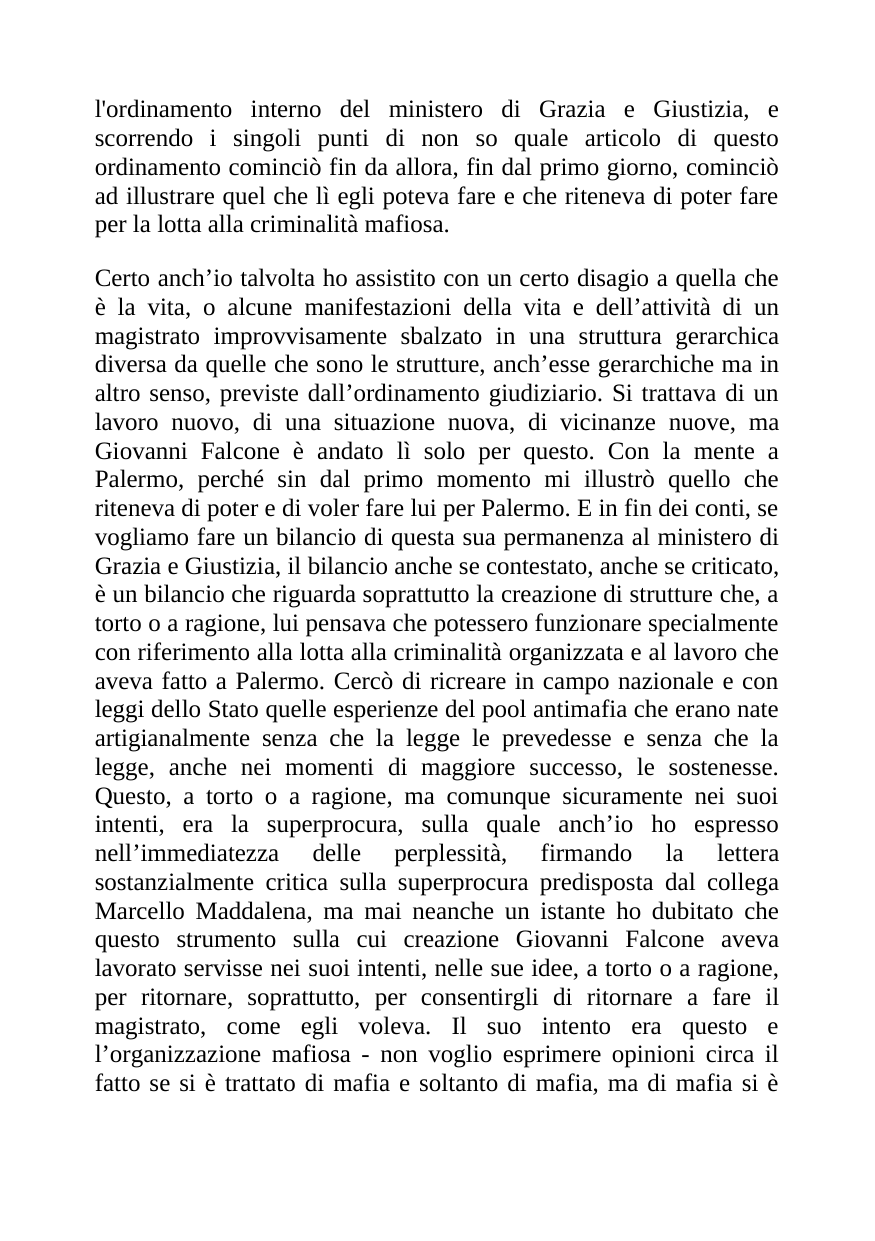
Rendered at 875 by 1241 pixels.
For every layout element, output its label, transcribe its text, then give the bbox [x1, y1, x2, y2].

text Certo anch’io talvolta ho assistito con un certo disagio a quella che è la vita, o alcune manifestazioni della vita e dell’attività di un magistrato improvvisamente sbalzato in una struttura gerarchica diversa da quelle che sono le strutture, anch’esse gerarchiche ma in altro senso, previste dall’ordinamento giudiziario. Si trattava di un lavoro nuovo, di una situazione nuova, di vicinanze nuove, ma Giovanni Falcone è andato lì solo per questo. Con la mente a Palermo, perché sin dal primo momento mi illustrò quello che riteneva di poter e di voler fare lui per Palermo. E in fin dei conti, se vogliamo fare un bilancio di questa sua permanenza al ministero di Grazia e Giustizia, il bilancio anche se contestato, anche se criticato, è un bilancio che riguarda soprattutto la creazione di strutture che, a torto o a ragione, lui pensava che potessero funzionare specialmente con riferimento alla lotta alla criminalità organizzata e al lavoro che aveva fatto a Palermo. Cercò di ricreare in campo nazionale e con leggi dello Stato quelle esperienze del pool antimafia che erano nate artigianalmente senza che la legge le prevedesse e senza che la legge, anche nei momenti di maggiore successo, le sostenesse. Questo, a torto o a ragione, ma comunque sicuramente nei suoi intenti, era la superprocura, sulla quale anch’io ho espresso nell’immediatezza delle perplessità, firmando la lettera sostanzialmente critica sulla superprocura predisposta dal collega Marcello Maddalena, ma mai neanche un istante ho dubitato che questo strumento sulla cui creazione Giovanni Falcone aveva lavorato servisse nei suoi intenti, nelle sue idee, a torto o a ragione, per ritornare, soprattutto, per consentirgli di ritornare a fare il magistrato, come egli voleva. Il suo intento era questo e l’organizzazione mafiosa - non voglio esprimere opinioni circa il fatto se si è trattato di mafia e soltanto di mafia, ma di mafia si è [94, 263, 779, 1097]
text l'ordinamento interno del ministero di Grazia e Giustizia, e scorrendo i singoli punti di non so quale articolo di questo ordinamento cominciò fin da allora, fin dal primo giorno, cominciò ad illustrare quel che lì egli poteva fare e che riteneva di poter fare per la lotta alla criminalità mafiosa. [94, 94, 779, 238]
